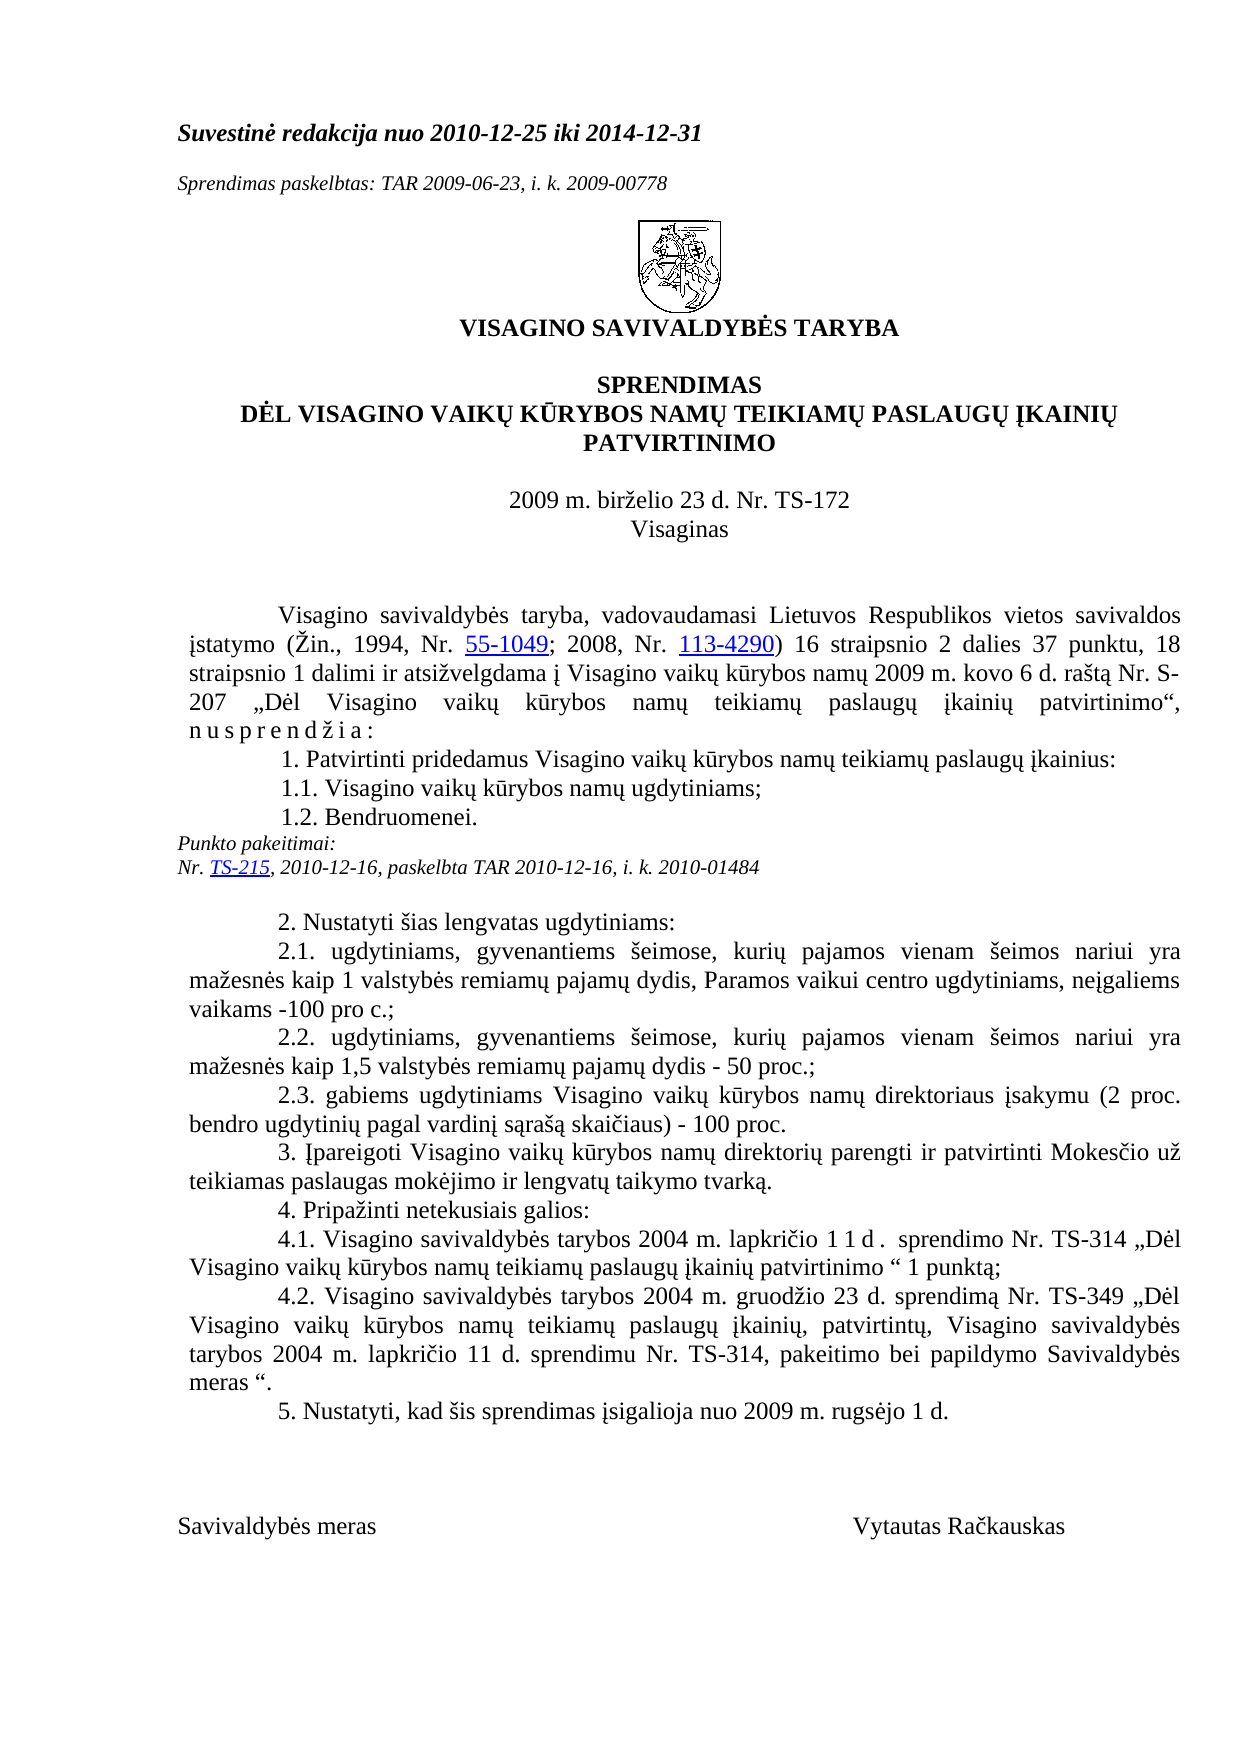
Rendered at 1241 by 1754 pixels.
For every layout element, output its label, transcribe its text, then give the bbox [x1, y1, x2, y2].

text 1. Patvirtinti pridedamus Visagino vaikų kūrybos namų teikiamų paslaugų įkainius: [177, 744, 1181, 773]
text 2.1. ugdytiniams, gyvenantiems šeimose, kurių pajamos vienam šeimos nariui yra mažesnės kaip 1 valstybės remiamų pajamų dydis, Paramos vaikui centro ugdytiniams, neįgaliems vaikams -100 pro c.; [189, 936, 1181, 1022]
text Sprendimas paskelbtas: TAR 2009-06-23, i. k. 2009-00778 [177, 171, 1181, 195]
text 3. Įpareigoti Visagino vaikų kūrybos namų direktorių parengti ir patvirtinti Mokesčio už teikiamas paslaugas mokėjimo ir lengvatų taikymo tvarką. [189, 1137, 1181, 1195]
text Visagino savivaldybės taryba, vadovaudamasi Lietuvos Respublikos vietos savivaldos įstatymo (Žin., 1994, Nr. 55-1049; 2008, Nr. 113-4290) 16 straipsnio 2 dalies 37 punktu, 18 straipsnio 1 dalimi ir atsižvelgdama į Visagino vaikų kūrybos namų 2009 m. kovo 6 d. raštą Nr. S-207 „Dėl Visagino vaikų kūrybos namų teikiamų paslaugų įkainių patvirtinimo“, nusprendžia: [189, 601, 1181, 744]
text 2.3. gabiems ugdytiniams Visagino vaikų kūrybos namų direktoriaus įsakymu (2 proc. bendro ugdytinių pagal vardinį sąrašą skaičiaus) - 100 proc. [189, 1080, 1181, 1137]
text Punkto pakeitimai: [177, 831, 1181, 854]
text 5. Nustatyti, kad šis sprendimas įsigalioja nuo 2009 m. rugsėjo 1 d. [189, 1396, 1181, 1425]
text 1.2. Bendruomenei. [177, 802, 1181, 831]
text 1.1. Visagino vaikų kūrybos namų ugdytiniams; [177, 773, 1181, 802]
text 2. Nustatyti šias lengvatas ugdytiniams: [189, 907, 1181, 936]
text VISAGINO SAVIVALDYBĖS TARYBA [177, 313, 1181, 342]
text 4. Pripažinti netekusiais galios: [189, 1195, 1181, 1224]
text 2009 m. birželio 23 d. Nr. TS-172 [177, 486, 1181, 514]
text Nr. TS-215, 2010-12-16, paskelbta TAR 2010-12-16, i. k. 2010-01484 [177, 854, 1181, 879]
text DĖL VISAGINO VAIKŲ KŪRYBOS NAMŲ TEIKIAMŲ PASLAUGŲ ĮKAINIŲ PATVIRTINIMO [177, 399, 1181, 457]
text 4.2. Visagino savivaldybės tarybos 2004 m. gruodžio 23 d. sprendimą Nr. TS-349 „Dėl Visagino vaikų kūrybos namų teikiamų paslaugų įkainių, patvirtintų, Visagino savivaldybės tarybos 2004 m. lapkričio 11 d. sprendimu Nr. TS-314, pakeitimo bei papildymo Savivaldybės meras “. [189, 1281, 1181, 1396]
text Visaginas [177, 514, 1181, 543]
text Suvestinė redakcija nuo 2010-12-25 iki 2014-12-31 [177, 118, 1181, 147]
text SPRENDIMAS [177, 371, 1181, 399]
text Savivaldybės meras Vytautas Račkauskas [177, 1511, 1181, 1540]
text 2.2. ugdytiniams, gyvenantiems šeimose, kurių pajamos vienam šeimos nariui yra mažesnės kaip 1,5 valstybės remiamų pajamų dydis - 50 proc.; [189, 1022, 1181, 1080]
text 4.1. Visagino savivaldybės tarybos 2004 m. lapkričio 11d. sprendimo Nr. TS-314 „Dėl Visagino vaikų kūrybos namų teikiamų paslaugų įkainių patvirtinimo “ 1 punktą; [189, 1224, 1181, 1281]
